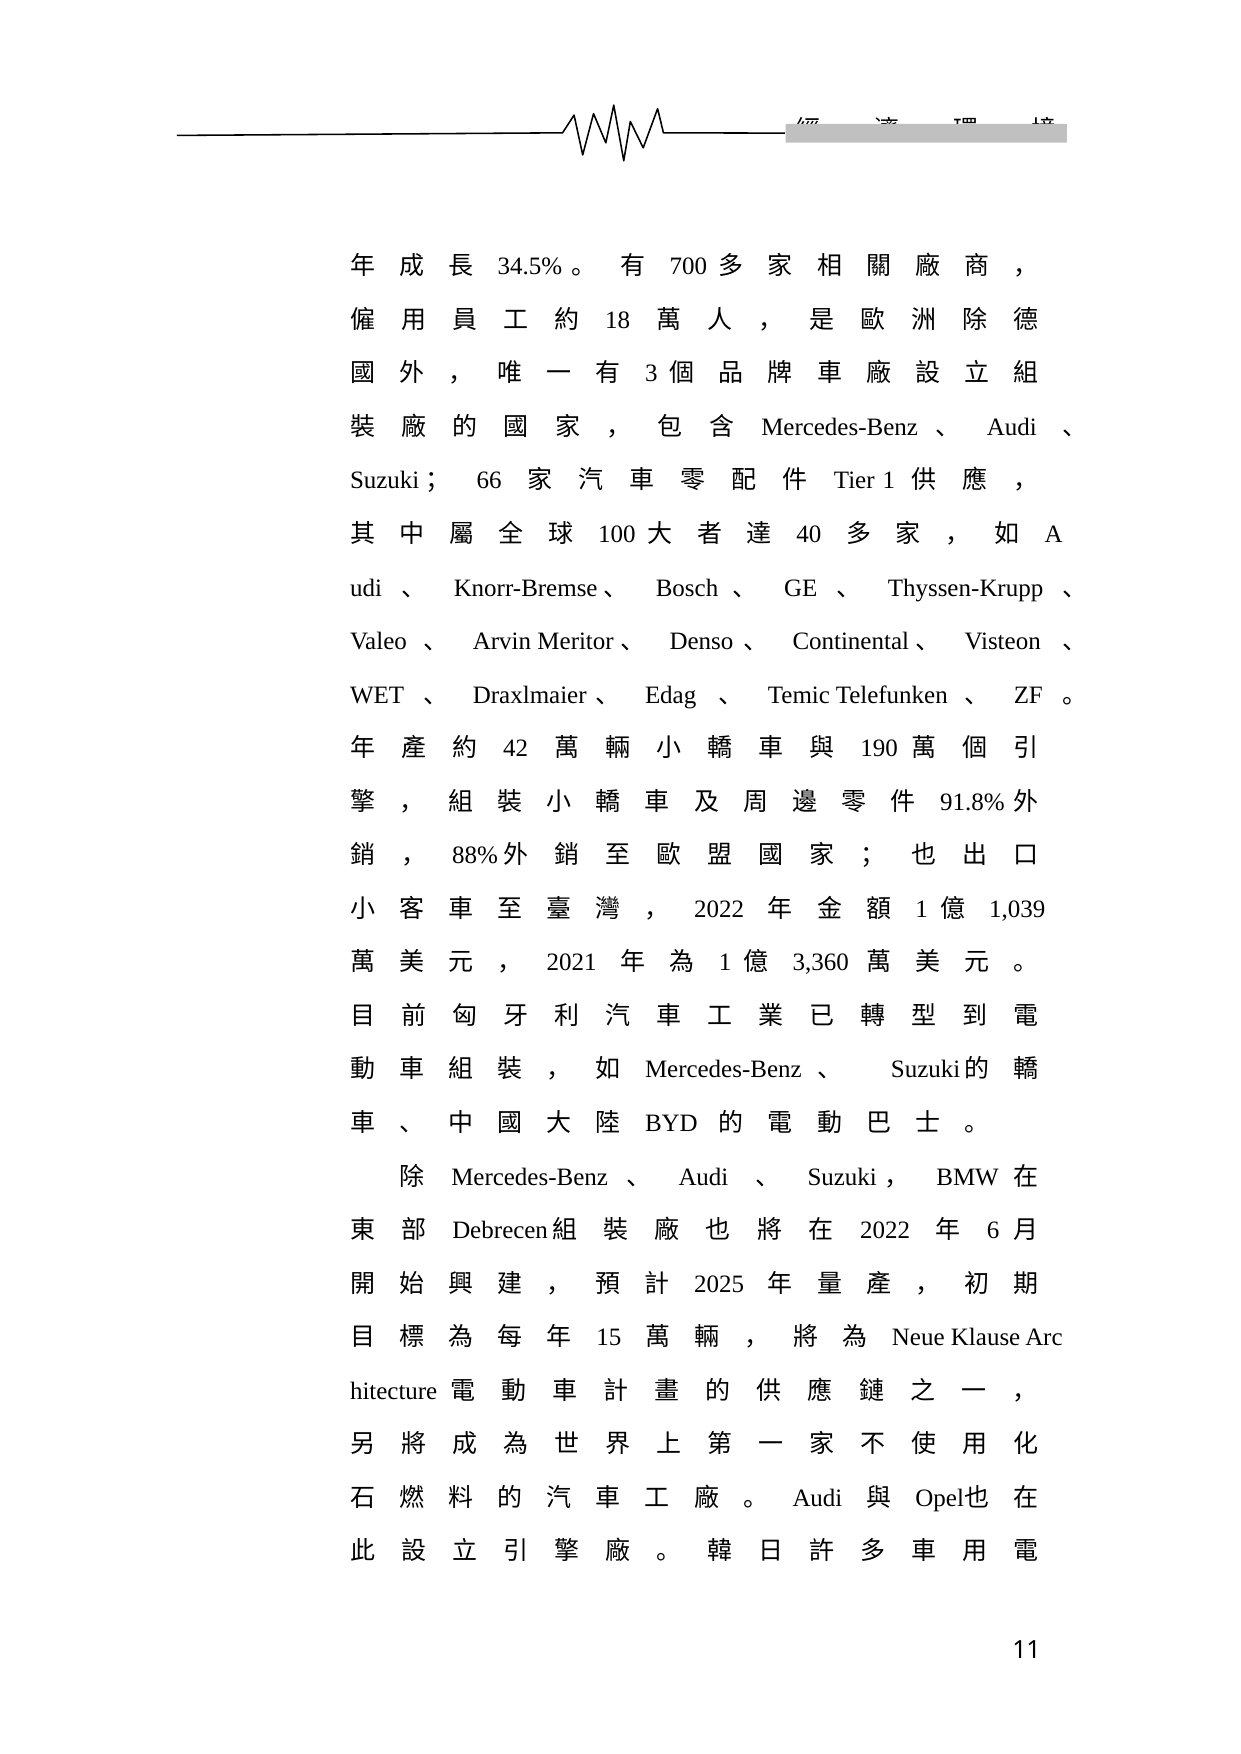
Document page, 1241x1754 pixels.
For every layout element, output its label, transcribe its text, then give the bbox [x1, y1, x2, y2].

text 除Mercedes-Benz、Audi、Suzuki，BMW在東部Debrecen組裝廠也將在2022年6月開始興建，預計2025年量產，初期目標為每年15萬輛，將為Neue Klause Architecture電動車計畫的供應鏈之一，另將成為世界上第一家不使用化石燃料的汽車工廠。Audi與Opel也在此設立引擎廠。韓日許多車用電 [325, 1147, 1063, 1576]
text 2021年總產值約262億歐元，2022年成長34.5%。有700多家相關廠商，僱用員工約18萬人，是歐洲除德國外，唯一有3個品牌車廠設立組裝廠的國家，包含Mercedes-Benz、Audi、Suzuki；66家汽車零配件Tier 1供應，其中屬全球100大者達40多家，如Audi、Knorr-Bremse、Bosch、GE、Thyssen-Krupp、Valeo、Arvin Meritor、Denso、Continental、Visteon、WET、Draxlmaier、Edag、Temic Telefunken、ZF。年產約42萬輛小轎車與190萬個引擎，組裝小轎車及周邊零件91.8%外銷，88%外銷至歐盟國家；也出口小客車至臺灣，2022年金額1億1,039萬美元，2021年為1億3,360萬美元。目前匈牙利汽車工業已轉型到電動車組裝，如Mercedes-Benz、 Suzuki的轎車、中國大陸BYD的電動巴士。 [325, 237, 1063, 1147]
